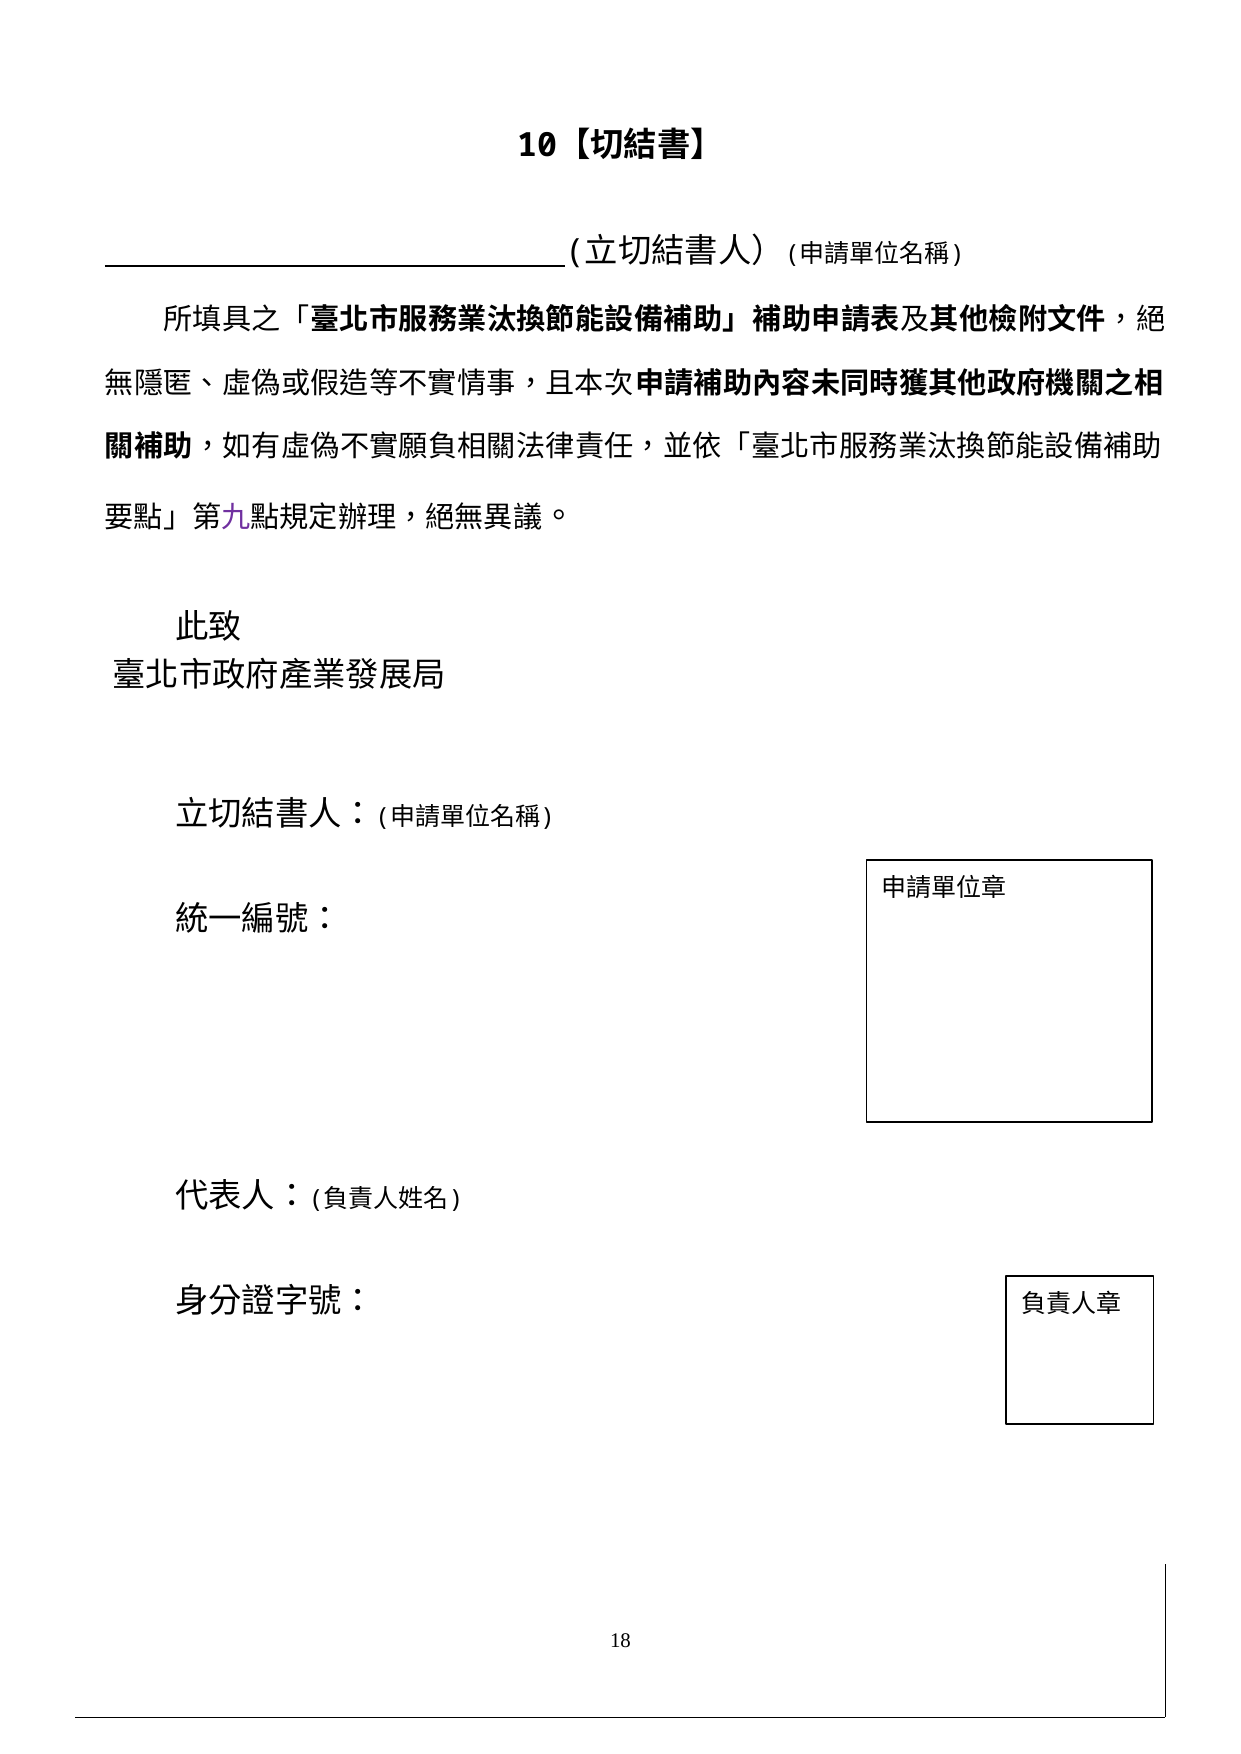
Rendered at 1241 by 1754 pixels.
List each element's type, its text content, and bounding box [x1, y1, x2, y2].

text 身分證字號： [75, 1273, 1165, 1322]
text (立切結書人）(申請單位名稱) [104, 223, 1165, 272]
text 所填具之「臺北市服務業汰換節能設備補助」補助申請表及其他檢附文件，絕無隱匿、虛偽或假造等不實情事，且本次申請補助內容未同時獲其他政府機關之相關補助，如有虛偽不實願負相關法律責任，並依「臺北市服務業汰換節能設備補助要點」第九點規定辦理，絕無異議。 [104, 296, 1165, 537]
text 代表人：(負責人姓名) [75, 1168, 1165, 1217]
text [1153, 892, 1169, 941]
text 立切結書人：(申請單位名稱) [75, 787, 1157, 836]
text 10【切結書】 [75, 117, 1165, 166]
text 此致 [75, 600, 1165, 648]
text 臺北市政府產業發展局 [75, 648, 1165, 696]
text 統一編號： [75, 892, 866, 941]
